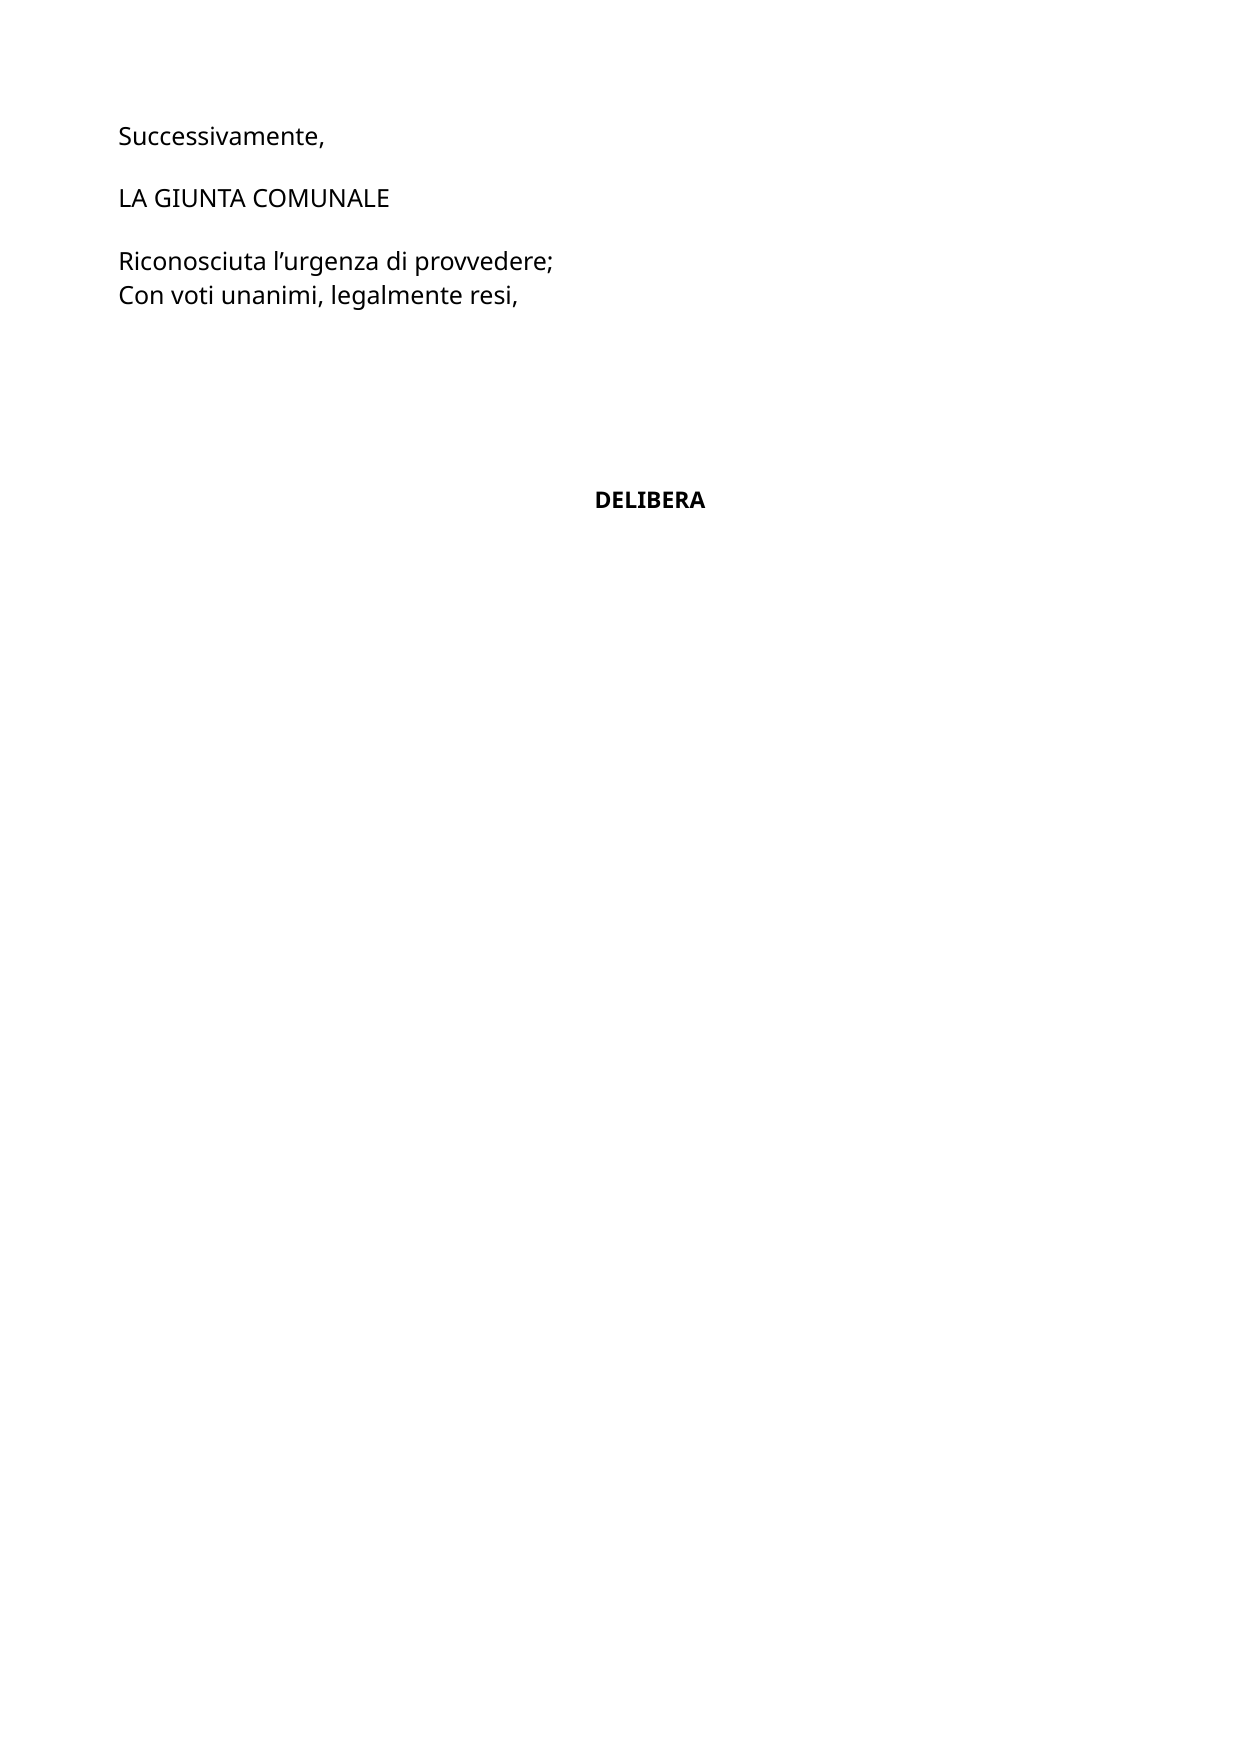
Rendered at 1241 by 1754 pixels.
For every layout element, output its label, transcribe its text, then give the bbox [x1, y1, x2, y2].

text DELIBERA [118, 484, 1122, 516]
text LA GIUNTA COMUNALE [118, 181, 1122, 215]
text Con voti unanimi, legalmente resi, [118, 278, 1122, 312]
text Successivamente, [118, 118, 1122, 152]
text Riconosciuta l’urgenza di provvedere; [118, 244, 1122, 278]
